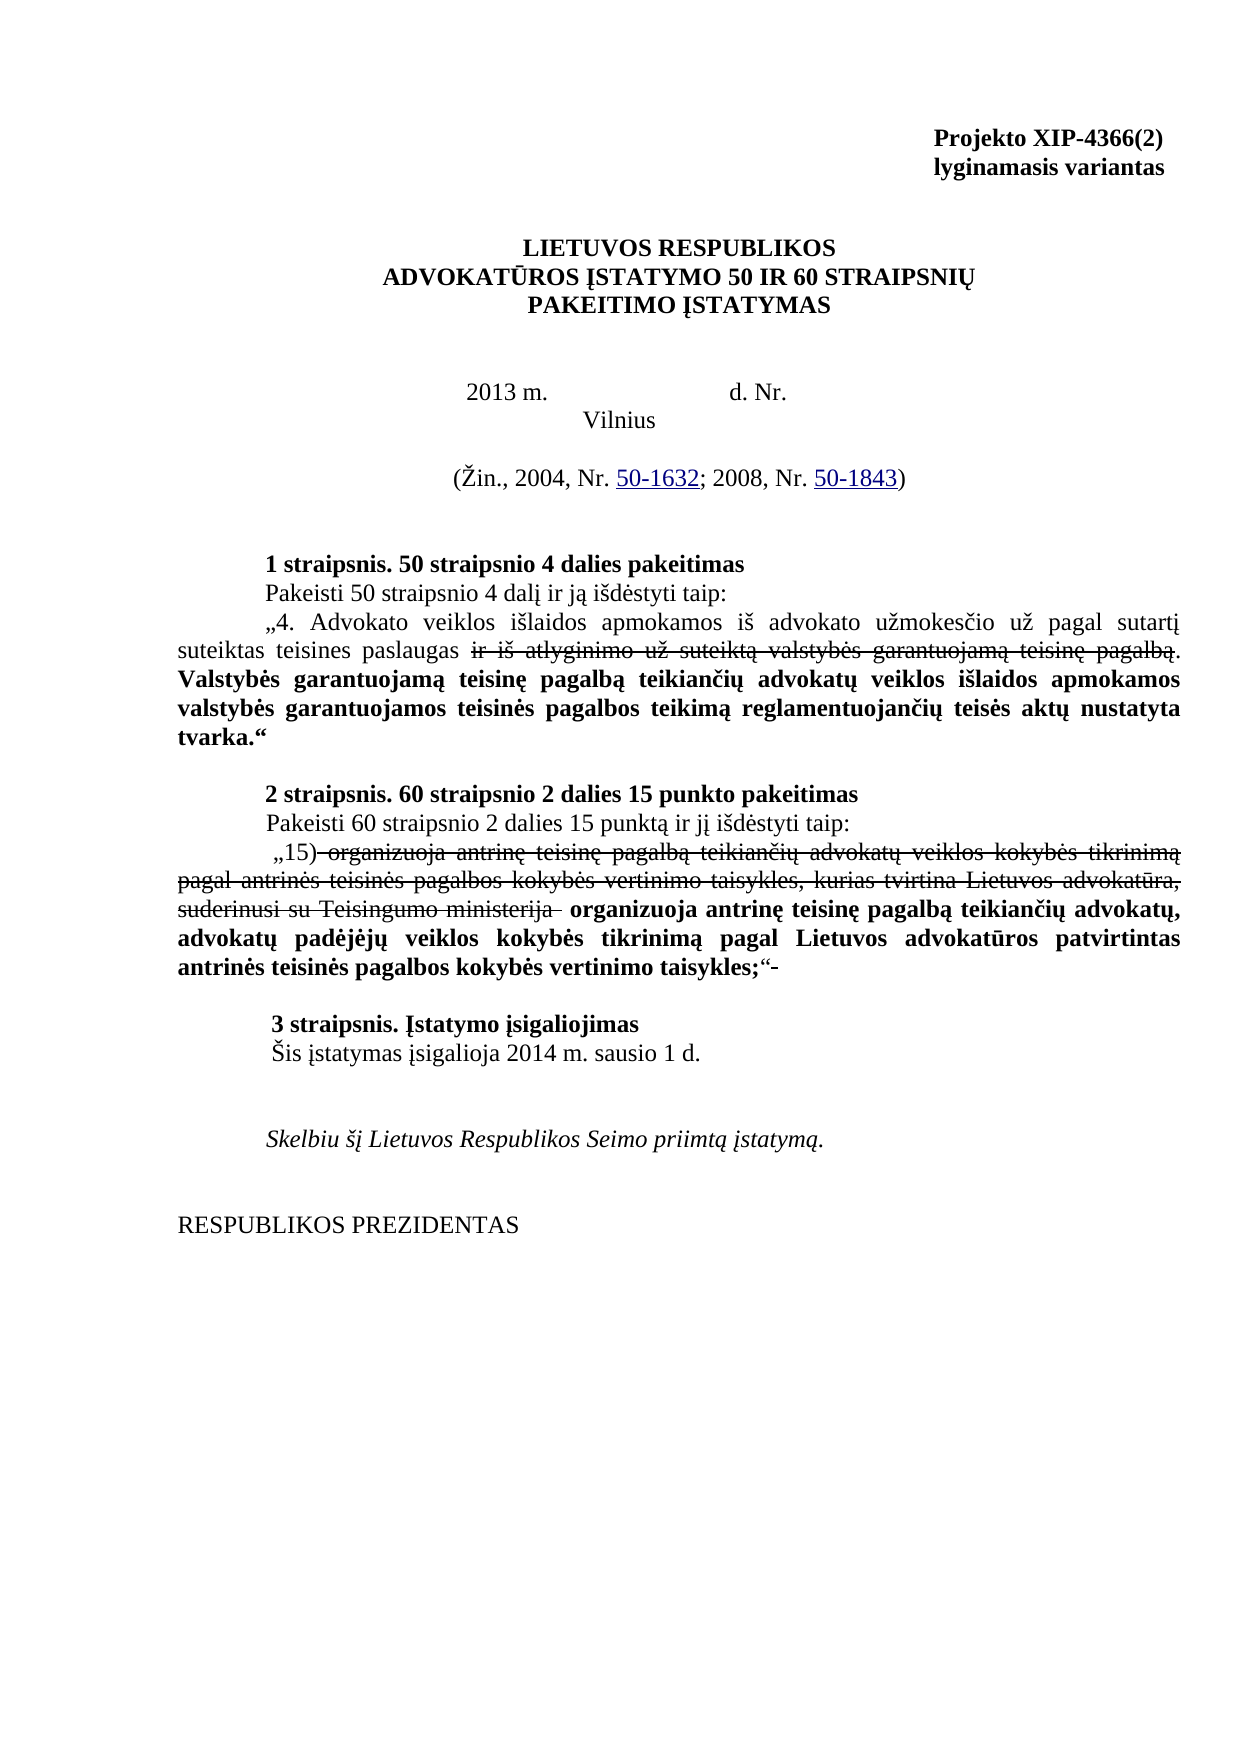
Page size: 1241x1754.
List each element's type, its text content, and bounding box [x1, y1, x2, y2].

text „4. Advokato veiklos išlaidos apmokamos iš advokato užmokesčio už pagal sutartį suteiktas teisines paslaugas ir iš atlyginimo už suteiktą valstybės garantuojamą teisinę pagalbą. Valstybės garantuojamą teisinę pagalbą teikiančių advokatų veiklos išlaidos apmokamos valstybės garantuojamos teisinės pagalbos teikimą reglamentuojančių teisės aktų nustatyta tvarka.“ [177, 607, 1181, 751]
text ADVOKATŪROS ĮSTATYMO 50 IR 60 STRAIPSNIŲ [177, 262, 1181, 291]
text „15) organizuoja antrinę teisinę pagalbą teikiančių advokatų veiklos kokybės tikrinimą pagal antrinės teisinės pagalbos kokybės vertinimo taisykles, kurias tvirtina Lietuvos advokatūra, suderinusi su Teisingumo ministerija organizuoja antrinę teisinę pagalbą teikiančių advokatų, advokatų padėjėjų veiklos kokybės tikrinimą pagal Lietuvos advokatūros patvirtintas antrinės teisinės pagalbos kokybės vertinimo taisykles;“ [177, 837, 1181, 881]
text 2013 m. d. Nr. [177, 377, 1181, 406]
text 1 straipsnis. 50 straipsnio 4 dalies pakeitimas [177, 549, 1181, 578]
text Pakeisti 50 straipsnio 4 dalį ir ją išdėstyti taip: [177, 578, 1181, 607]
text Šis įstatymas įsigalioja 2014 m. sausio 1 d. [177, 1038, 1181, 1067]
text Vilnius [177, 406, 1181, 434]
text Pakeisti 60 straipsnio 2 dalies 15 punktą ir jį išdėstyti taip: [177, 808, 1181, 837]
text LIETUVOS RESPUBLIKOS [177, 233, 1181, 262]
text 2 straipsnis. 60 straipsnio 2 dalies 15 punkto pakeitimas [177, 779, 1181, 808]
text lyginamasis variantas [177, 152, 1181, 181]
text RESPUBLIKOS PREZIDENTAS [177, 1211, 1181, 1239]
text PAKEITIMO ĮSTATYMAS [177, 291, 1181, 319]
text Projekto XIP-4366(2) [852, 123, 1181, 152]
text (Žin., 2004, Nr. 50-1632; 2008, Nr. 50-1843) [177, 463, 1181, 492]
text Skelbiu šį Lietuvos Respublikos Seimo priimtą įstatymą. [177, 1124, 1181, 1153]
text 3 straipsnis. Įstatymo įsigaliojimas [177, 1009, 1181, 1038]
text „15) organizuoja antrinę teisinę pagalbą teikiančių advokatų veiklos kokybės tikrinimą pagal antrinės teisinės pagalbos kokybės vertinimo taisykles, kurias tvirtina Lietuvos advokatūra, suderinusi su Teisingumo ministerija organizuoja antrinę teisinę pagalbą teikiančių advokatų, advokatų padėjėjų veiklos kokybės tikrinimą pagal Lietuvos advokatūros patvirtintas antrinės teisinės pagalbos kokybės vertinimo taisykles;“ [177, 882, 1181, 981]
